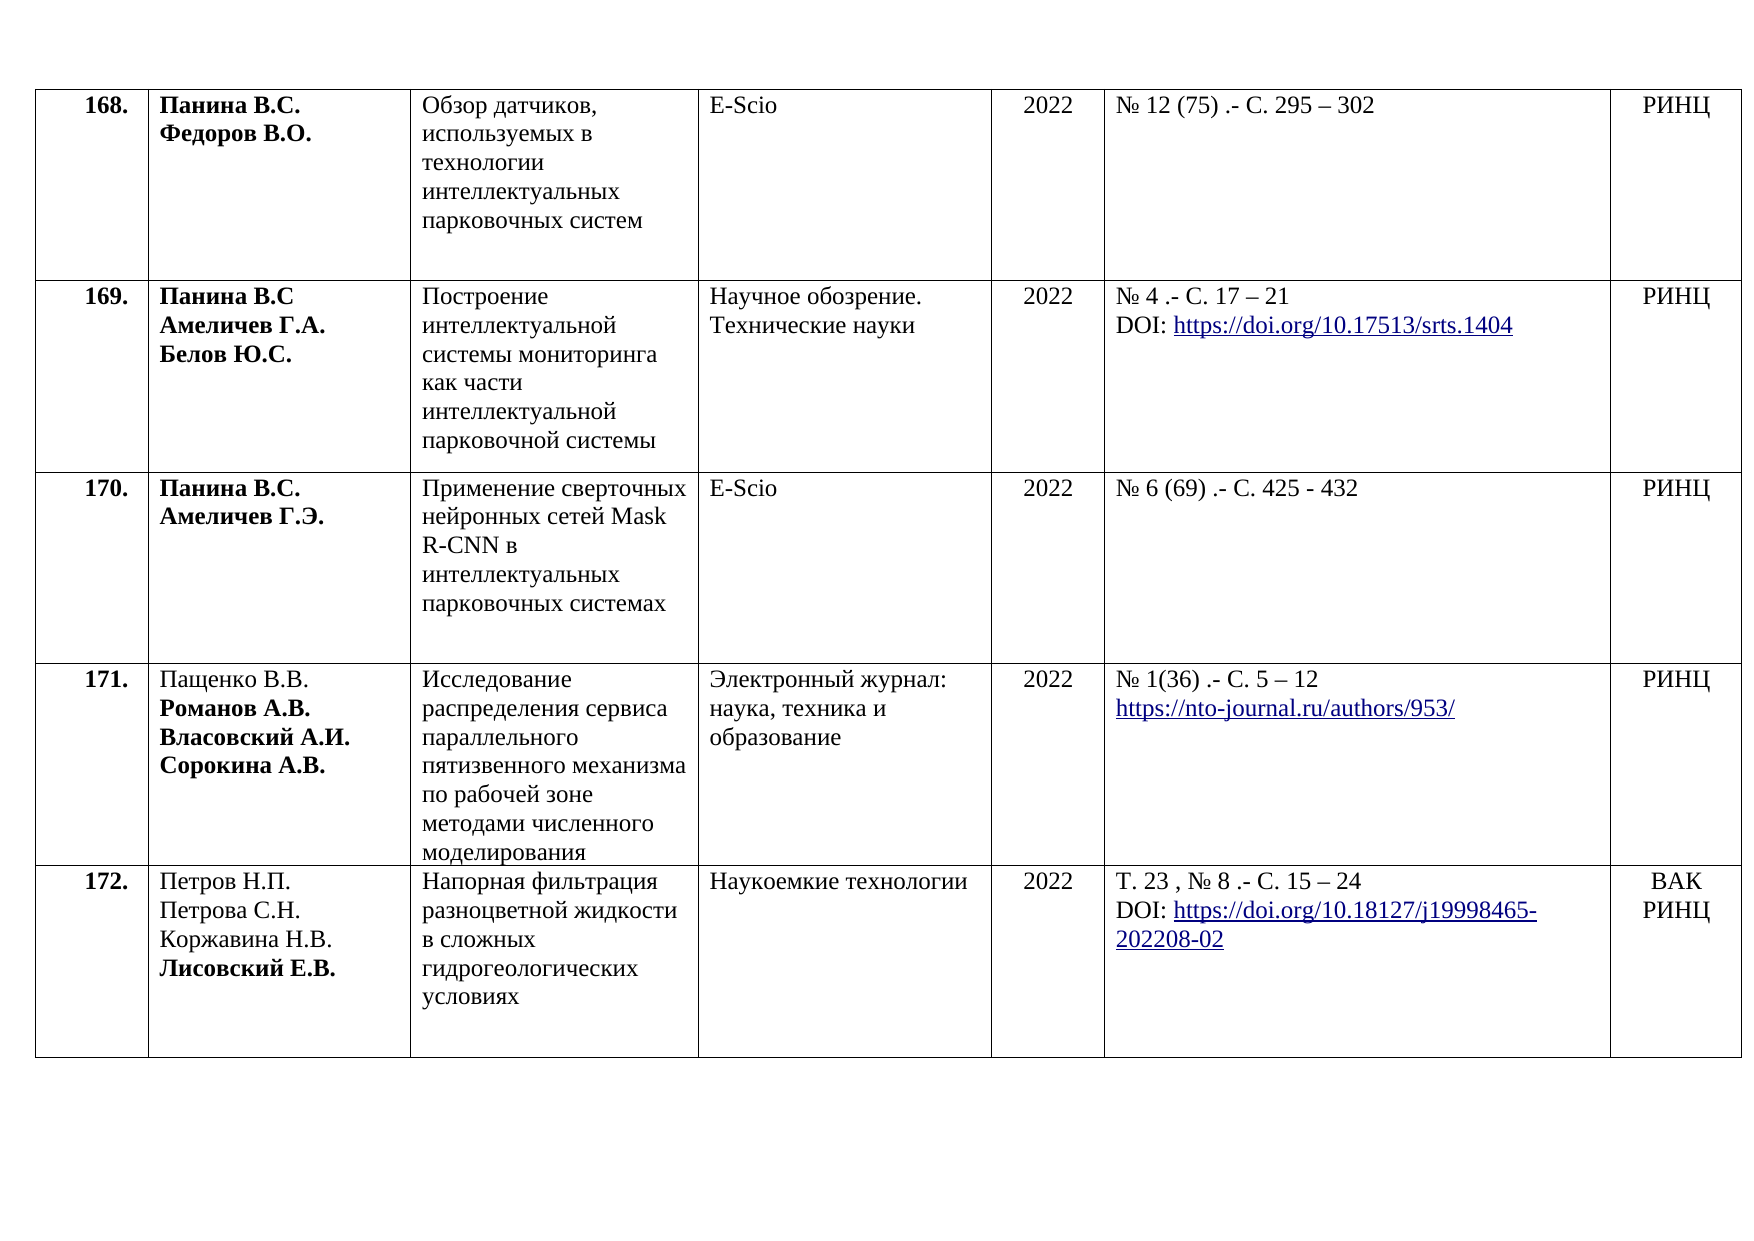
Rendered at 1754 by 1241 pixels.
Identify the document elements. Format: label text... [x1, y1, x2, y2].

table_cell 2022 [992, 664, 1104, 865]
table_cell Наукоемкие технологии [699, 866, 991, 1057]
table_cell [36, 90, 148, 280]
table_cell Научное обозрение. Технические науки [699, 281, 991, 472]
table_cell Панина В.С. Федоров В.О. [149, 90, 410, 280]
table_cell [36, 473, 148, 663]
table_cell ВАК РИНЦ [1611, 866, 1741, 1057]
table_cell Панина В.С Амеличев Г.А. Белов Ю.С. [149, 281, 410, 472]
table_cell E-Scio [699, 473, 991, 663]
table_cell [36, 866, 148, 1057]
table_cell № 1(36) .- С. 5 – 12 https://nto-journal.ru/authors/953/ [1105, 664, 1610, 865]
table_cell Построение интеллектуальной системы мониторинга как части интеллектуальной парковочной системы [411, 281, 698, 472]
table_cell [36, 664, 148, 865]
table_cell РИНЦ [1611, 281, 1741, 472]
table_cell [36, 281, 148, 472]
table_cell 2022 [992, 866, 1104, 1057]
table_cell Напорная фильтрация разноцветной жидкости в сложных гидрогеологических условиях [411, 866, 698, 1057]
table_cell Исследование распределения сервиса параллельного пятизвенного механизма по рабочей зоне методами численного моделирования [411, 664, 698, 865]
table_cell 2022 [992, 281, 1104, 472]
table_cell Т. 23 , № 8 .- С. 15 – 24 DOI: https://doi.org/10.18127/j19998465-202208-02 [1105, 866, 1610, 1057]
table_cell РИНЦ [1611, 664, 1741, 865]
table_cell Применение сверточных нейронных сетей Mask R-CNN в интеллектуальных парковочных системах [411, 473, 698, 663]
table_cell № 12 (75) .- С. 295 – 302 [1105, 90, 1610, 280]
table_cell E-Scio [699, 90, 991, 280]
table_cell № 4 .- С. 17 – 21 DOI: https://doi.org/10.17513/srts.1404 [1105, 281, 1610, 472]
table_cell Петров Н.П. Петрова С.Н. Коржавина Н.В. Лисовский Е.В. [149, 866, 410, 1057]
table_cell РИНЦ [1611, 473, 1741, 663]
table_cell Обзор датчиков, используемых в технологии интеллектуальных парковочных систем [411, 90, 698, 280]
table_cell Панина В.С. Амеличев Г.Э. [149, 473, 410, 663]
table_cell Пащенко В.В. Романов А.В. Власовский А.И. Сорокина А.В. [149, 664, 410, 865]
table_cell РИНЦ [1611, 90, 1741, 280]
table_cell 2022 [992, 473, 1104, 663]
table_cell № 6 (69) .- С. 425 - 432 [1105, 473, 1610, 663]
table_cell 2022 [992, 90, 1104, 280]
table_cell Электронный журнал: наука, техника и образование [699, 664, 991, 865]
